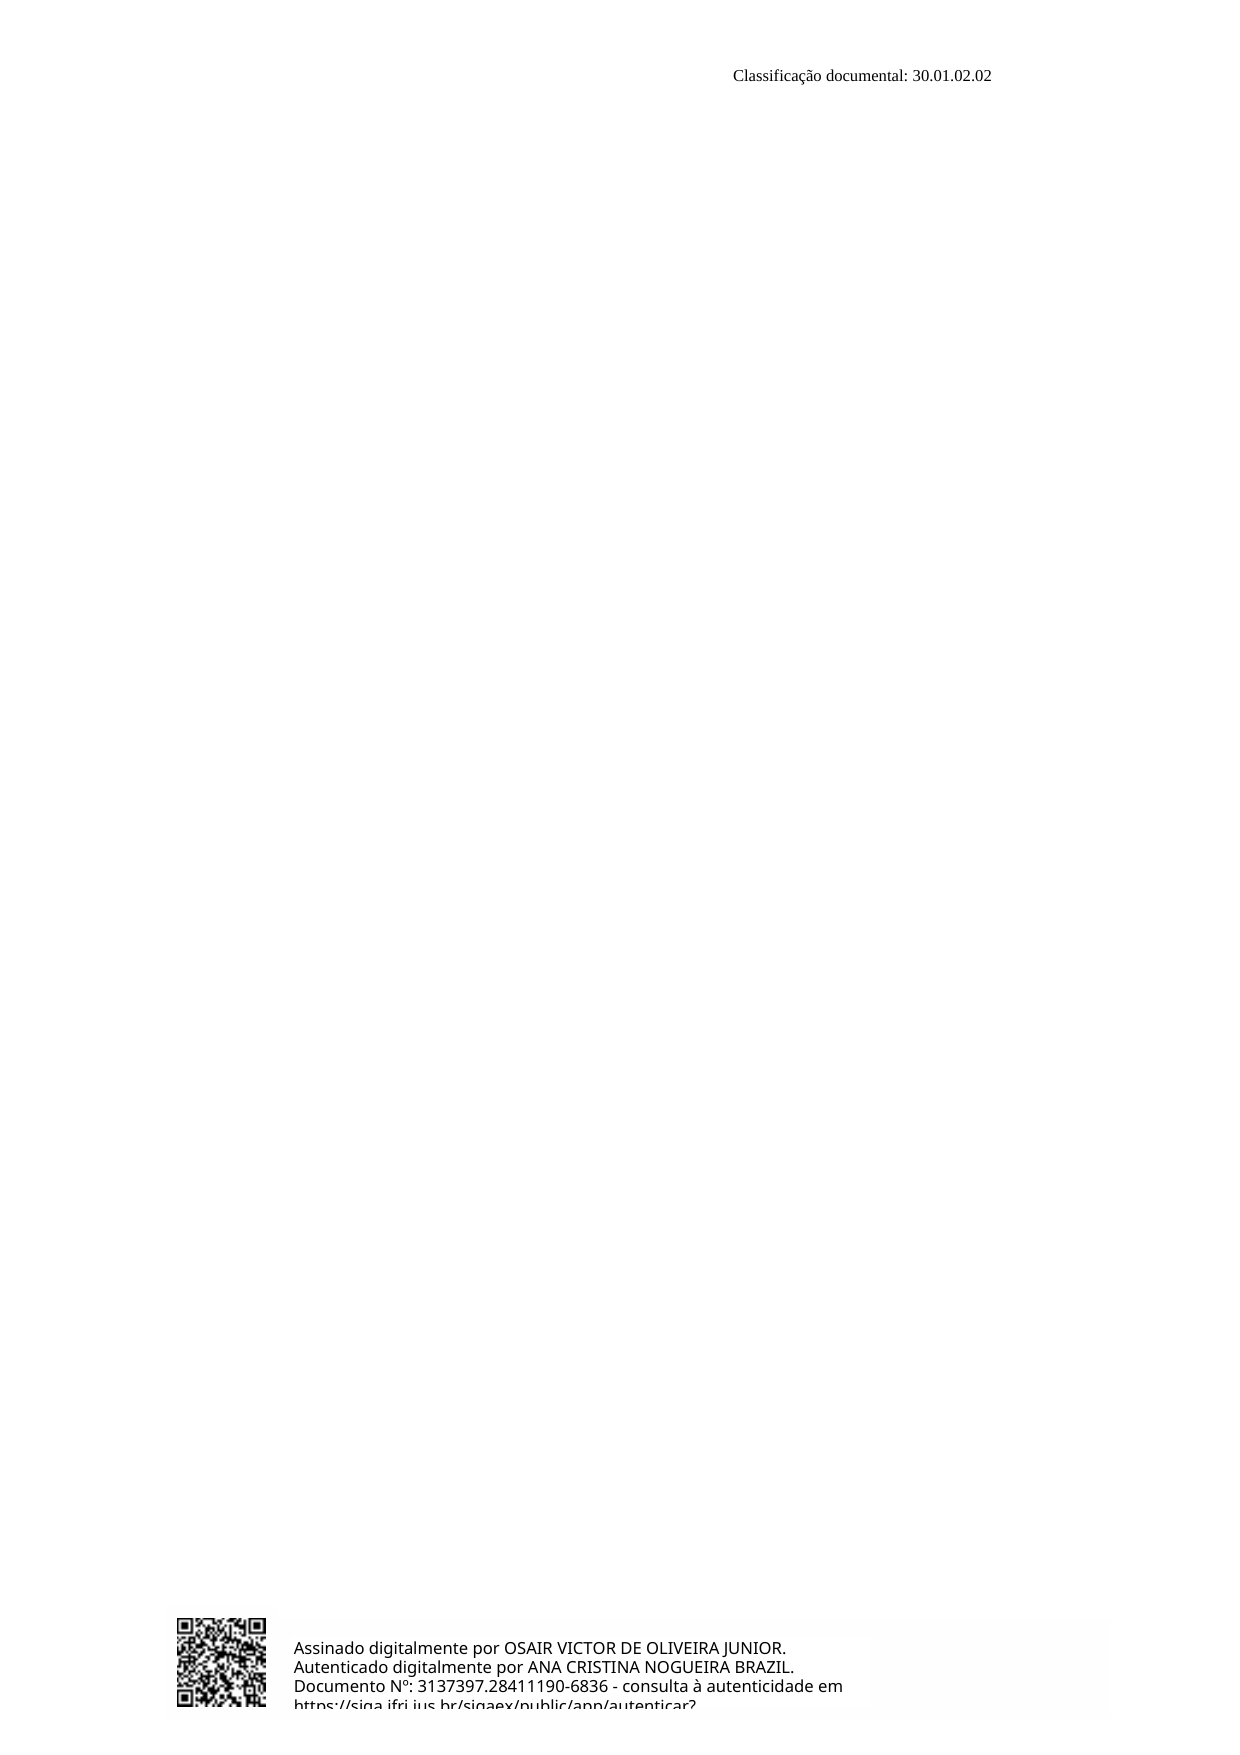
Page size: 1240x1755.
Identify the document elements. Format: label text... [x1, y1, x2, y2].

text Classificação documental: 30.01.02.02 [733, 65, 1227, 84]
